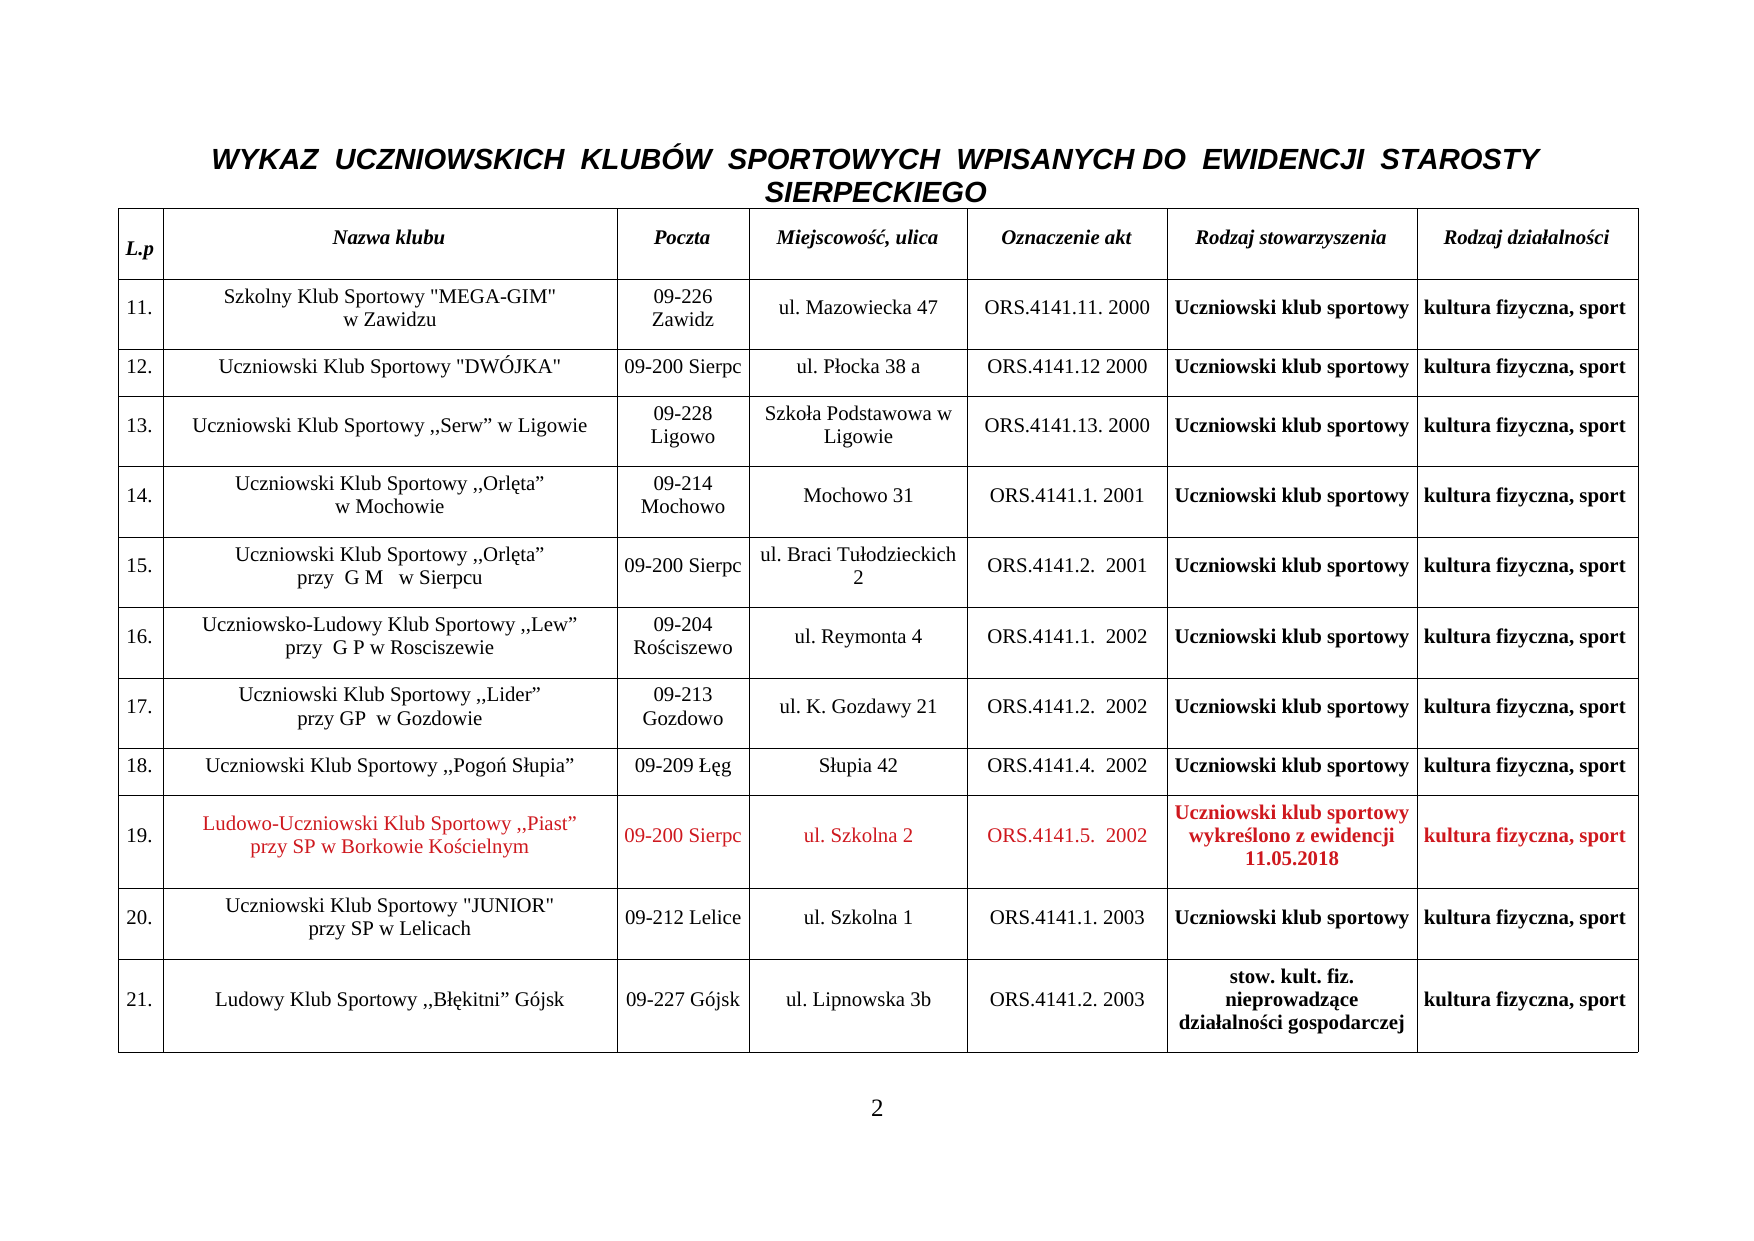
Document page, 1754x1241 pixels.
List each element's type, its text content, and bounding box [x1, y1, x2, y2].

table_cell Uczniowski klub sportowy [1168, 679, 1417, 748]
table_cell kultura fizyczna, sport [1418, 960, 1638, 1052]
table_cell ORS.4141.2. 2001 [968, 538, 1167, 607]
table_cell [119, 467, 163, 537]
table_cell [119, 538, 163, 607]
table_cell stow. kult. fiz. nieprowadzące działalności gospodarczej [1168, 960, 1417, 1052]
table_cell [119, 397, 163, 466]
table_cell 09-200 Sierpc [618, 350, 749, 396]
table_cell ul. Mazowiecka 47 [750, 280, 967, 349]
table_cell kultura fizyczna, sport [1418, 280, 1638, 349]
table_cell Uczniowski klub sportowy [1168, 608, 1417, 677]
table_cell ul. Reymonta 4 [750, 608, 967, 677]
table_cell Uczniowski klub sportowy [1168, 467, 1417, 537]
table_cell [119, 889, 163, 959]
table_cell kultura fizyczna, sport [1418, 397, 1638, 466]
table_cell [119, 749, 163, 795]
table_header Poczta [618, 209, 749, 279]
table_header Miejscowość, ulica [750, 209, 967, 279]
table_cell Uczniowski Klub Sportowy "DWÓJKA" [164, 350, 617, 396]
table_cell kultura fizyczna, sport [1418, 679, 1638, 748]
table_cell Uczniowski Klub Sportowy "JUNIOR" przy SP w Lelicach [164, 889, 617, 959]
table_cell 09-213 Gozdowo [618, 679, 749, 748]
table_cell [119, 608, 163, 677]
table_cell ul. Szkolna 1 [750, 889, 967, 959]
table_cell Uczniowski Klub Sportowy ,,Serw” w Ligowie [164, 397, 617, 466]
table_cell 09-200 Sierpc [618, 796, 749, 888]
table_cell Uczniowski Klub Sportowy ,,Orlęta” w Mochowie [164, 467, 617, 537]
table_cell ul. Lipnowska 3b [750, 960, 967, 1052]
table_cell Uczniowski Klub Sportowy ,,Pogoń Słupia” [164, 749, 617, 795]
table_cell kultura fizyczna, sport [1418, 796, 1638, 888]
table_cell Uczniowski klub sportowy [1168, 889, 1417, 959]
table_cell ORS.4141.1. 2002 [968, 608, 1167, 677]
table_cell Słupia 42 [750, 749, 967, 795]
table_cell 09-226 Zawidz [618, 280, 749, 349]
table_header Oznaczenie akt [968, 209, 1167, 279]
table_cell 09-212 Lelice [618, 889, 749, 959]
table_cell ul. Płocka 38 a [750, 350, 967, 396]
table_cell Ludowy Klub Sportowy ,,Błękitni” Gójsk [164, 960, 617, 1052]
table_cell 09-214 Mochowo [618, 467, 749, 537]
table_cell 09-204 Rościszewo [618, 608, 749, 677]
table_header Rodzaj działalności [1418, 209, 1638, 279]
table_cell Ludowo-Uczniowski Klub Sportowy ,,Piast” przy SP w Borkowie Kościelnym [164, 796, 617, 888]
table_cell kultura fizyczna, sport [1418, 889, 1638, 959]
table_cell ORS.4141.4. 2002 [968, 749, 1167, 795]
table_cell [119, 960, 163, 1052]
table_header L.p [119, 209, 163, 279]
table_cell Mochowo 31 [750, 467, 967, 537]
table_cell Uczniowski klub sportowy [1168, 749, 1417, 795]
table_cell [119, 796, 163, 888]
table_cell Uczniowski klub sportowy [1168, 397, 1417, 466]
table_cell kultura fizyczna, sport [1418, 467, 1638, 537]
table_cell ORS.4141.11. 2000 [968, 280, 1167, 349]
table_cell ORS.4141.1. 2003 [968, 889, 1167, 959]
table_header Nazwa klubu [164, 209, 617, 279]
table_cell ORS.4141.5. 2002 [968, 796, 1167, 888]
table_cell [119, 280, 163, 349]
table_cell 09-227 Gójsk [618, 960, 749, 1052]
table_cell Uczniowski klub sportowy [1168, 280, 1417, 349]
table_header Rodzaj stowarzyszenia [1168, 209, 1417, 279]
table_cell [119, 350, 163, 396]
table_cell Uczniowsko-Ludowy Klub Sportowy ,,Lew” przy G P w Rosciszewie [164, 608, 617, 677]
table_cell ORS.4141.1. 2001 [968, 467, 1167, 537]
table_cell Szkolny Klub Sportowy "MEGA-GIM" w Zawidzu [164, 280, 617, 349]
table_cell kultura fizyczna, sport [1418, 350, 1638, 396]
table_cell ORS.4141.13. 2000 [968, 397, 1167, 466]
table_cell kultura fizyczna, sport [1418, 538, 1638, 607]
table_cell Uczniowski klub sportowy [1168, 538, 1417, 607]
table_cell 09-209 Łęg [618, 749, 749, 795]
table_cell 09-200 Sierpc [618, 538, 749, 607]
table_cell Uczniowski Klub Sportowy ,,Orlęta” przy G M w Sierpcu [164, 538, 617, 607]
table_cell ul. Szkolna 2 [750, 796, 967, 888]
table_cell 09-228 Ligowo [618, 397, 749, 466]
table_cell Uczniowski klub sportowy [1168, 350, 1417, 396]
table_cell ul. Braci Tułodzieckich 2 [750, 538, 967, 607]
table_cell ul. K. Gozdawy 21 [750, 679, 967, 748]
table_cell Uczniowski klub sportowy wykreślono z ewidencji 11.05.2018 [1168, 796, 1417, 888]
table_cell Uczniowski Klub Sportowy ,,Lider” przy GP w Gozdowie [164, 679, 617, 748]
table_cell kultura fizyczna, sport [1418, 749, 1638, 795]
table_cell ORS.4141.2. 2002 [968, 679, 1167, 748]
table_cell ORS.4141.12 2000 [968, 350, 1167, 396]
table_cell kultura fizyczna, sport [1418, 608, 1638, 677]
table_cell ORS.4141.2. 2003 [968, 960, 1167, 1052]
table_cell Szkoła Podstawowa w Ligowie [750, 397, 967, 466]
table_cell [119, 679, 163, 748]
